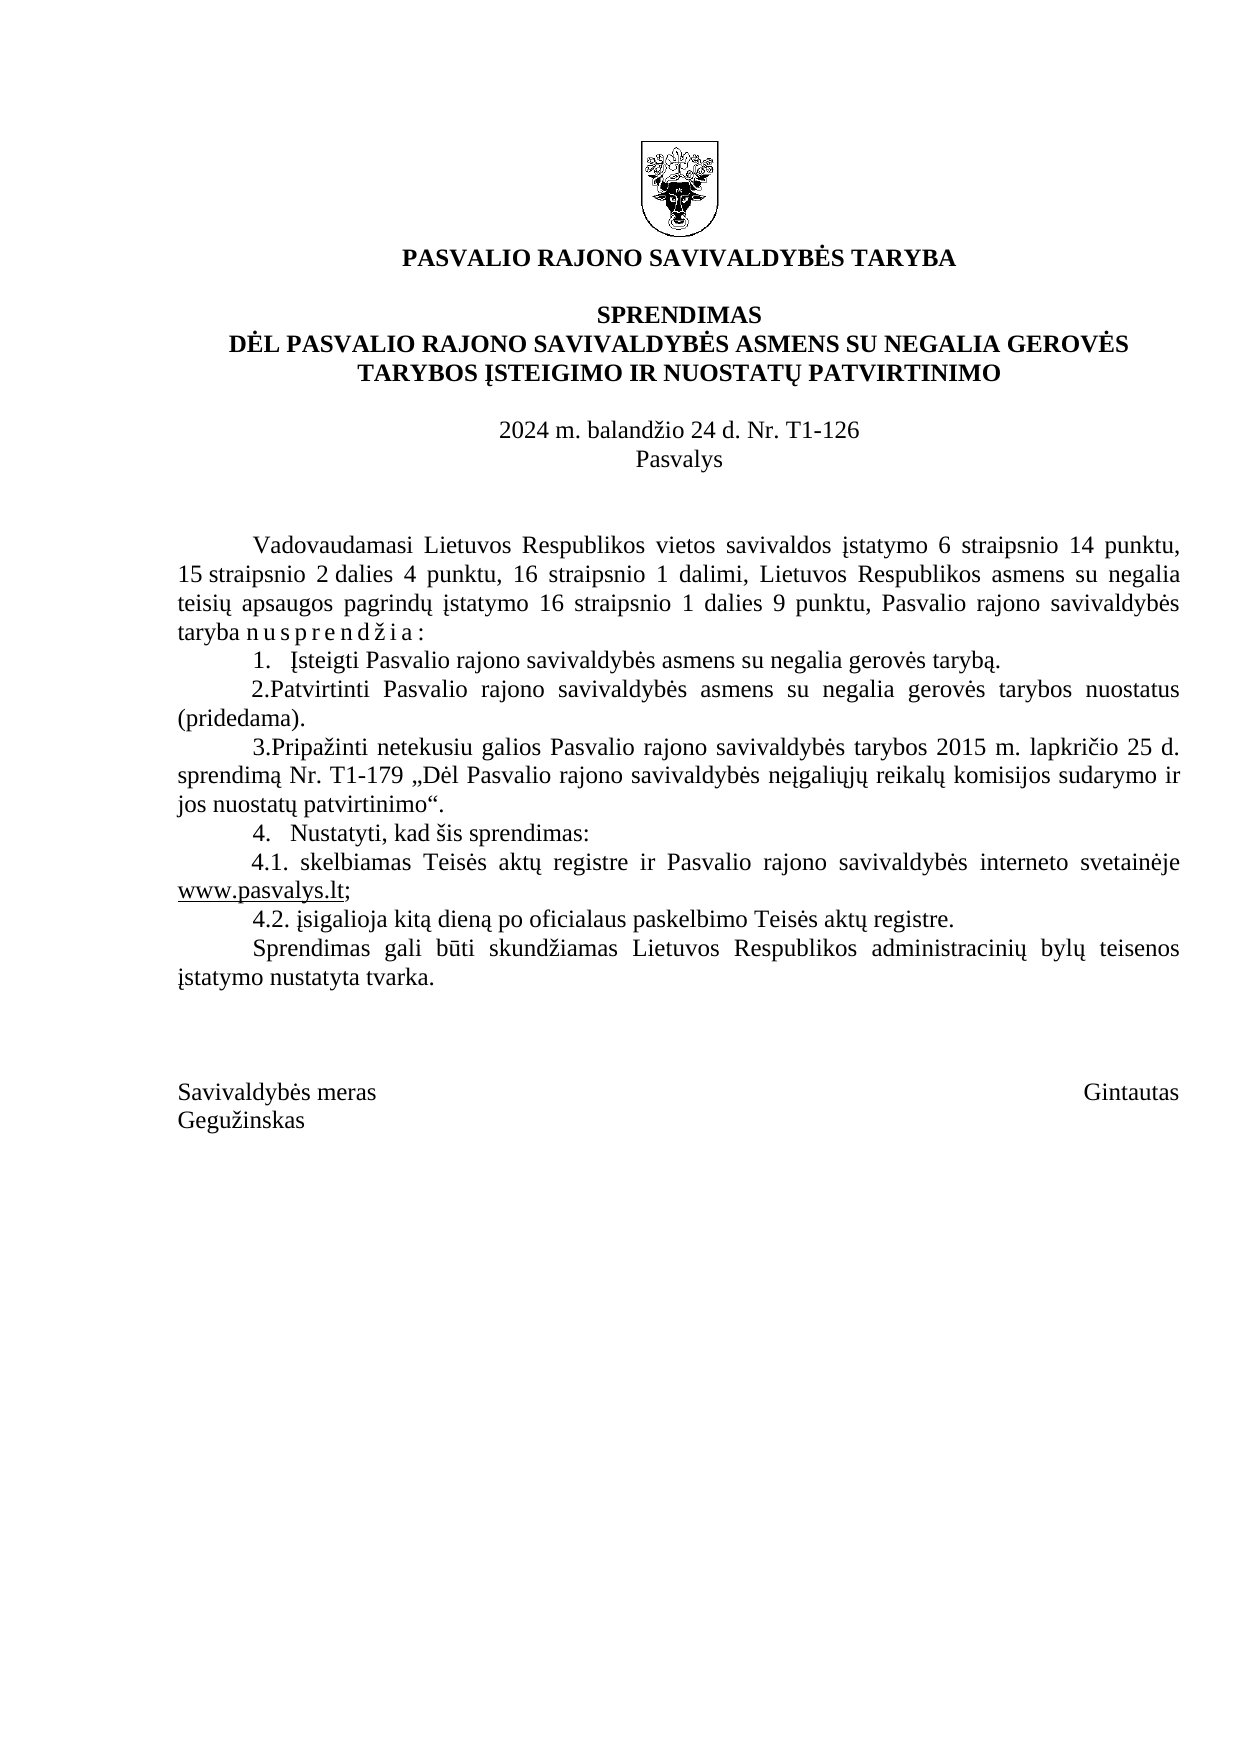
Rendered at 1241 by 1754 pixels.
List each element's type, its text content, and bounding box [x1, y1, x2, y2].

text Vadovaudamasi Lietuvos Respublikos vietos savivaldos įstatymo 6 straipsnio 14 punktu, 15 straipsnio 2 dalies 4 punktu, 16 straipsnio 1 dalimi, Lietuvos Respublikos asmens su negalia teisių apsaugos pagrindų įstatymo 16 straipsnio 1 dalies 9 punktu, Pasvalio rajono savivaldybės taryba nusprendžia: [177, 531, 1181, 646]
text 2024 m. balandžio 24 d. Nr. T1-126 [177, 416, 1181, 444]
text Sprendimas gali būti skundžiamas Lietuvos Respublikos administracinių bylų teisenos įstatymo nustatyta tvarka. [177, 933, 1181, 991]
text Savivaldybės meras Gintautas Gegužinskas [177, 1077, 1181, 1134]
text Dėl PASVALIO RAJONO SAVIVALDYBĖS ASMENS SU NEGALIA GEROVĖS TARYBOS Įsteigimo ir NUOSTATŲ PATVIRTINIMO [177, 329, 1181, 387]
text 2. Patvirtinti Pasvalio rajono savivaldybės asmens su negalia gerovės tarybos nuostatus (pridedama). [177, 674, 1181, 732]
text 4.2. įsigalioja kitą dieną po oficialaus paskelbimo Teisės aktų registre. [177, 904, 1181, 933]
text Sprendimas [177, 301, 1181, 329]
text 1. Įsteigti Pasvalio rajono savivaldybės asmens su negalia gerovės tarybą. [252, 646, 1181, 674]
text Pasvalio rajono savivaldybės taryba [177, 243, 1181, 272]
text 3. Pripažinti netekusiu galios Pasvalio rajono savivaldybės tarybos 2015 m. lapkričio 25 d. sprendimą Nr. T1-179 „Dėl Pasvalio rajono savivaldybės neįgaliųjų reikalų komisijos sudarymo ir jos nuostatų patvirtinimo“. [177, 732, 1181, 818]
text 4. Nustatyti, kad šis sprendimas: [252, 818, 1181, 847]
text Pasvalys [177, 444, 1181, 473]
text 4.1. skelbiamas Teisės aktų registre ir Pasvalio rajono savivaldybės interneto svetainėje www.pasvalys.lt; [177, 847, 1181, 904]
